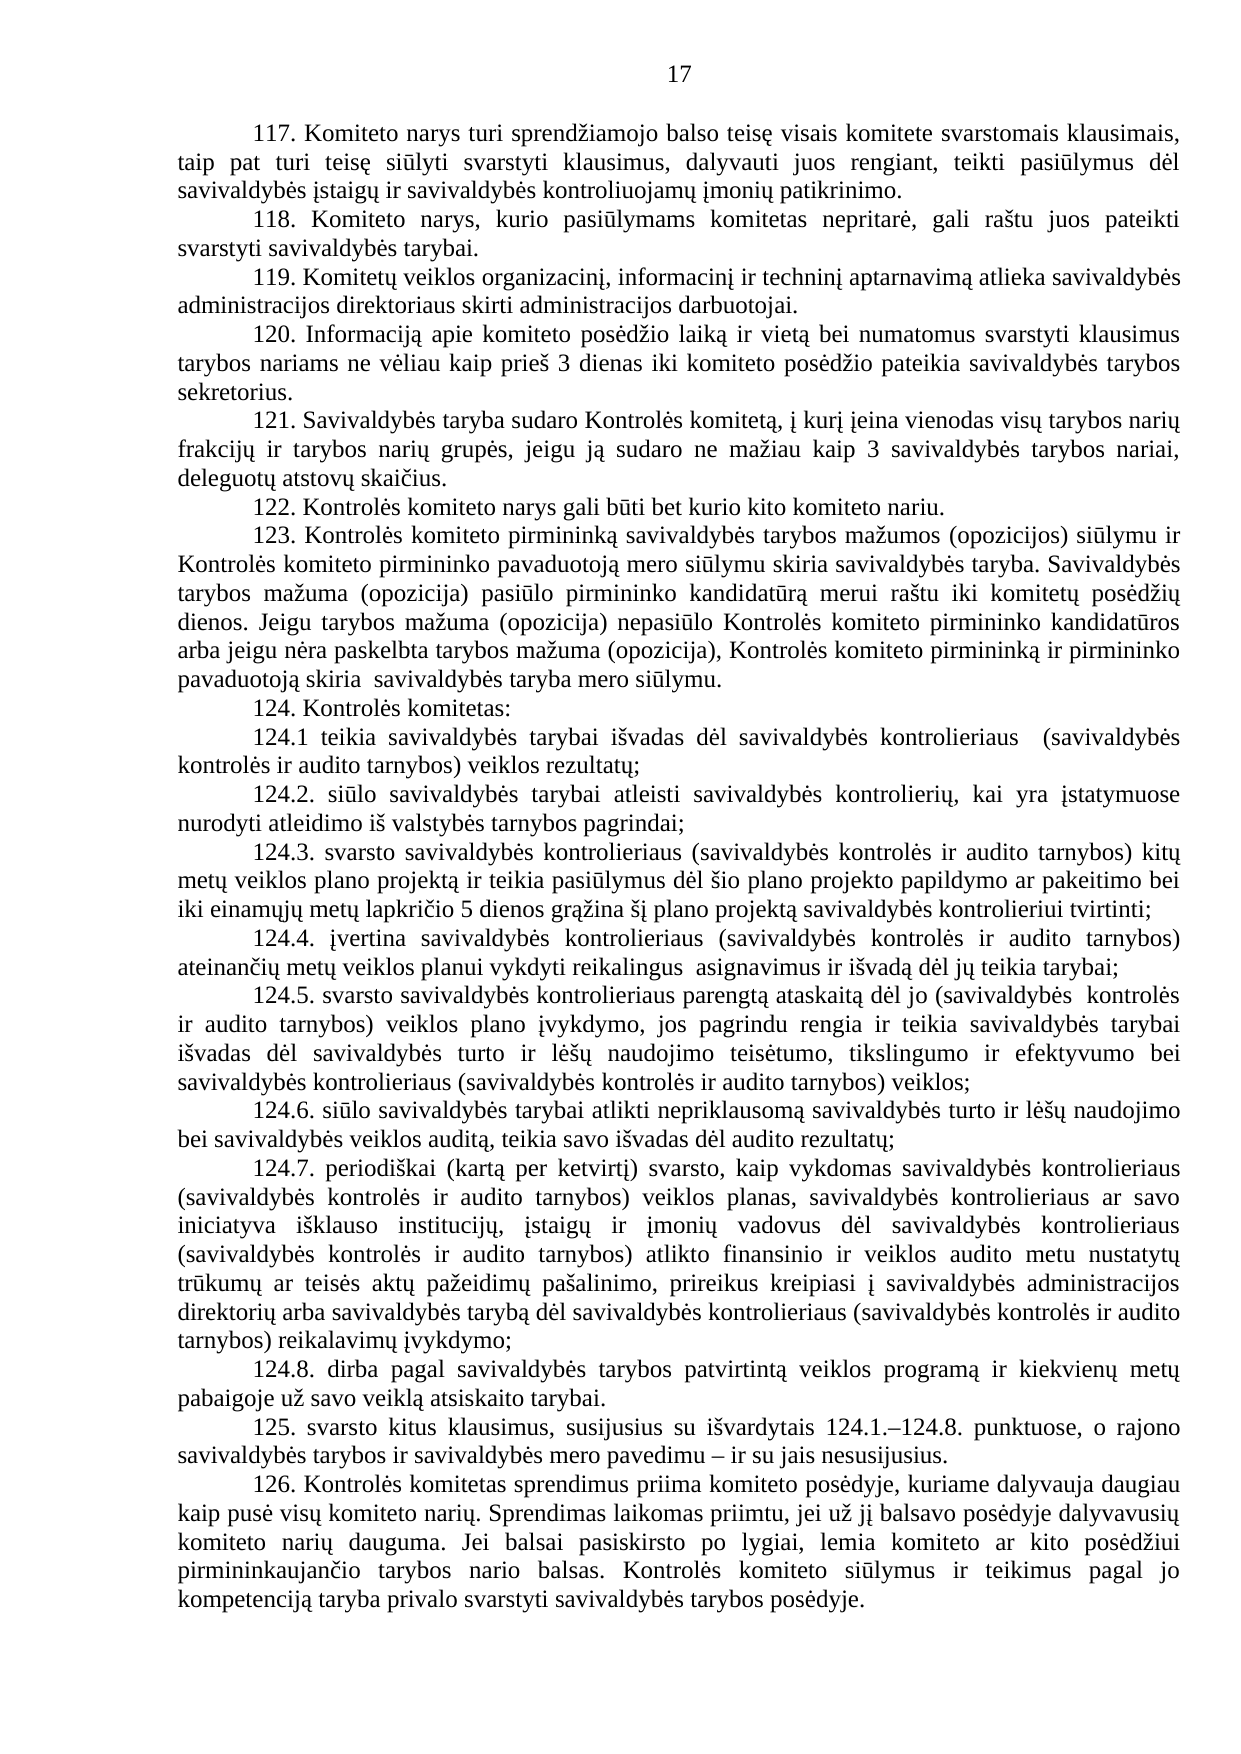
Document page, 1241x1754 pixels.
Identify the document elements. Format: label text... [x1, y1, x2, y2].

text 124.8. dirba pagal savivaldybės tarybos patvirtintą veiklos programą ir kiekvienų metų pabaigoje už savo veiklą atsiskaito tarybai. [177, 1354, 1181, 1412]
text 124. Kontrolės komitetas: [177, 693, 1181, 722]
text 118. Komiteto narys, kurio pasiūlymams komitetas nepritarė, gali raštu juos pateikti svarstyti savivaldybės tarybai. [177, 204, 1181, 262]
text 119. Komitetų veiklos organizacinį, informacinį ir techninį aptarnavimą atlieka savivaldybės administracijos direktoriaus skirti administracijos darbuotojai. [177, 262, 1181, 319]
text 124.5. svarsto savivaldybės kontrolieriaus parengtą ataskaitą dėl jo (savivaldybės kontrolės ir audito tarnybos) veiklos plano įvykdymo, jos pagrindu rengia ir teikia savivaldybės tarybai išvadas dėl savivaldybės turto ir lėšų naudojimo teisėtumo, tikslingumo ir efektyvumo bei savivaldybės kontrolieriaus (savivaldybės kontrolės ir audito tarnybos) veiklos; [177, 981, 1181, 1096]
text 121. Savivaldybės taryba sudaro Kontrolės komitetą, į kurį įeina vienodas visų tarybos narių frakcijų ir tarybos narių grupės, jeigu ją sudaro ne mažiau kaip 3 savivaldybės tarybos nariai, deleguotų atstovų skaičius. [177, 406, 1181, 492]
text 117. Komiteto narys turi sprendžiamojo balso teisę visais komitete svarstomais klausimais, taip pat turi teisę siūlyti svarstyti klausimus, dalyvauti juos rengiant, teikti pasiūlymus dėl savivaldybės įstaigų ir savivaldybės kontroliuojamų įmonių patikrinimo. [177, 118, 1181, 204]
text 124.2. siūlo savivaldybės tarybai atleisti savivaldybės kontrolierių, kai yra įstatymuose nurodyti atleidimo iš valstybės tarnybos pagrindai; [177, 779, 1181, 837]
text 125. svarsto kitus klausimus, susijusius su išvardytais 124.1.–124.8. punktuose, o rajono savivaldybės tarybos ir savivaldybės mero pavedimu – ir su jais nesusijusius. [177, 1412, 1181, 1469]
text 124.4. įvertina savivaldybės kontrolieriaus (savivaldybės kontrolės ir audito tarnybos) ateinančių metų veiklos planui vykdyti reikalingus asignavimus ir išvadą dėl jų teikia tarybai; [177, 923, 1181, 981]
text 122. Kontrolės komiteto narys gali būti bet kurio kito komiteto nariu. [177, 492, 1181, 521]
text 124.6. siūlo savivaldybės tarybai atlikti nepriklausomą savivaldybės turto ir lėšų naudojimo bei savivaldybės veiklos auditą, teikia savo išvadas dėl audito rezultatų; [177, 1096, 1181, 1153]
text 126. Kontrolės komitetas sprendimus priima komiteto posėdyje, kuriame dalyvauja daugiau kaip pusė visų komiteto narių. Sprendimas laikomas priimtu, jei už jį balsavo posėdyje dalyvavusių komiteto narių dauguma. Jei balsai pasiskirsto po lygiai, lemia komiteto ar kito posėdžiui pirmininkaujančio tarybos nario balsas. Kontrolės komiteto siūlymus ir teikimus pagal jo kompetenciją taryba privalo svarstyti savivaldybės tarybos posėdyje. [177, 1469, 1181, 1613]
text 124.7. periodiškai (kartą per ketvirtį) svarsto, kaip vykdomas savivaldybės kontrolieriaus (savivaldybės kontrolės ir audito tarnybos) veiklos planas, savivaldybės kontrolieriaus ar savo iniciatyva išklauso institucijų, įstaigų ir įmonių vadovus dėl savivaldybės kontrolieriaus (savivaldybės kontrolės ir audito tarnybos) atlikto finansinio ir veiklos audito metu nustatytų trūkumų ar teisės aktų pažeidimų pašalinimo, prireikus kreipiasi į savivaldybės administracijos direktorių arba savivaldybės tarybą dėl savivaldybės kontrolieriaus (savivaldybės kontrolės ir audito tarnybos) reikalavimų įvykdymo; [177, 1153, 1181, 1354]
text 124.1 teikia savivaldybės tarybai išvadas dėl savivaldybės kontrolieriaus (savivaldybės kontrolės ir audito tarnybos) veiklos rezultatų; [177, 722, 1181, 779]
text 123. Kontrolės komiteto pirmininką savivaldybės tarybos mažumos (opozicijos) siūlymu ir Kontrolės komiteto pirmininko pavaduotoją mero siūlymu skiria savivaldybės taryba. Savivaldybės tarybos mažuma (opozicija) pasiūlo pirmininko kandidatūrą merui raštu iki komitetų posėdžių dienos. Jeigu tarybos mažuma (opozicija) nepasiūlo Kontrolės komiteto pirmininko kandidatūros arba jeigu nėra paskelbta tarybos mažuma (opozicija), Kontrolės komiteto pirmininką ir pirmininko pavaduotoją skiria savivaldybės taryba mero siūlymu. [177, 521, 1181, 693]
text 124.3. svarsto savivaldybės kontrolieriaus (savivaldybės kontrolės ir audito tarnybos) kitų metų veiklos plano projektą ir teikia pasiūlymus dėl šio plano projekto papildymo ar pakeitimo bei iki einamųjų metų lapkričio 5 dienos grąžina šį plano projektą savivaldybės kontrolieriui tvirtinti; [177, 837, 1181, 923]
text 120. Informaciją apie komiteto posėdžio laiką ir vietą bei numatomus svarstyti klausimus tarybos nariams ne vėliau kaip prieš 3 dienas iki komiteto posėdžio pateikia savivaldybės tarybos sekretorius. [177, 319, 1181, 406]
